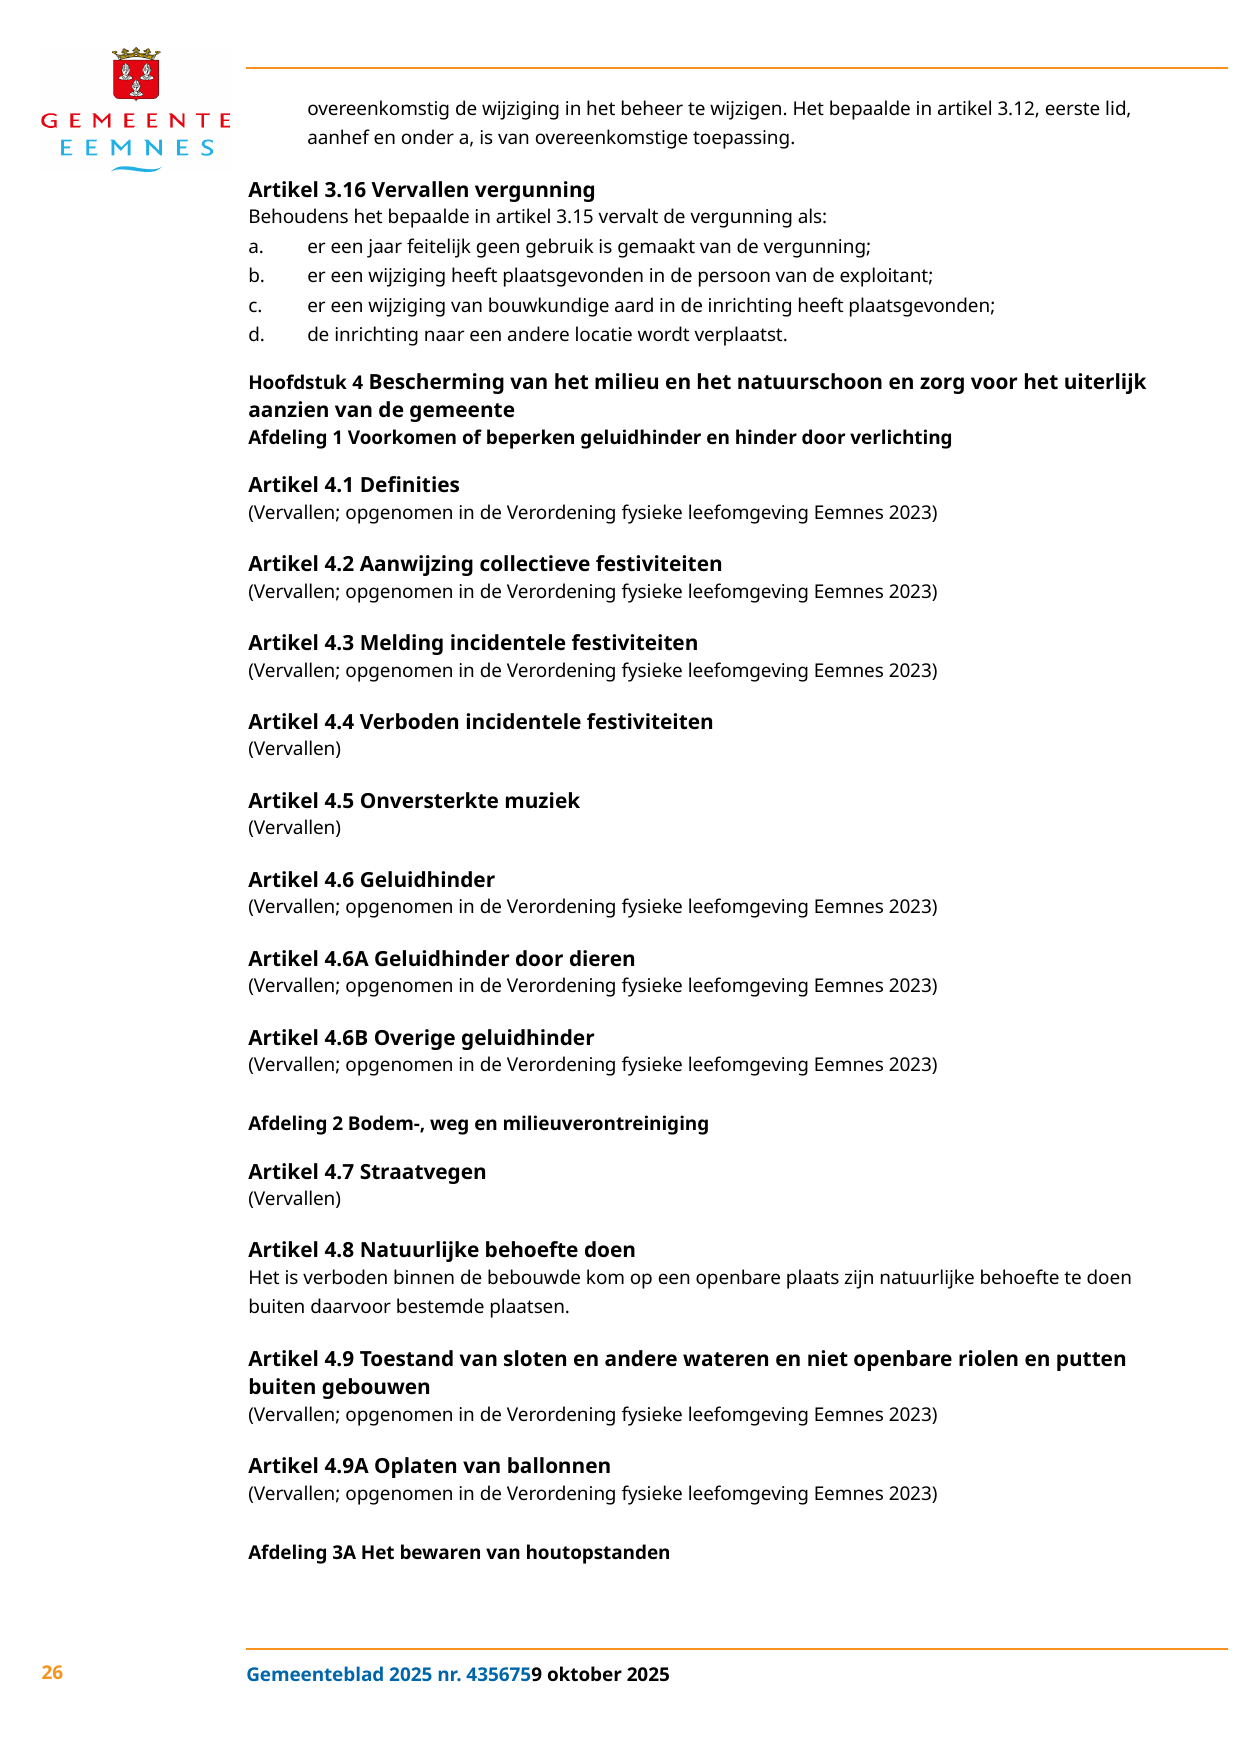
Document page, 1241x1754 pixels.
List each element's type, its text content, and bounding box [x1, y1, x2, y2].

text Artikel 4.2 Aanwijzing collectieve festiviteiten [248, 549, 1152, 578]
text Afdeling 2 Bodem-, weg en milieuverontreiniging [248, 1110, 1152, 1136]
text Artikel 4.4 Verboden incidentele festiviteiten [248, 707, 1152, 736]
text Artikel 4.3 Melding incidentele festiviteiten [248, 628, 1152, 657]
text Artikel 4.1 Definities [248, 471, 1152, 499]
text Het is verboden binnen de bebouwde kom op een openbare plaats zijn natuurlijke behoefte te doen buiten daarvoor bestemde plaatsen. [248, 1264, 1152, 1319]
text (Vervallen; opgenomen in de Verordening fysieke leefomgeving Eemnes 2023) [248, 1401, 1152, 1427]
list overeenkomstig de wijziging in het beheer te wijzigen. Het bepaalde in artikel 3.12, eerste lid, aanhef en onder a, is van overeenkomstige toepassing. [248, 95, 1152, 150]
list de inrichting naar een andere locatie wordt verplaatst. [248, 322, 1152, 347]
text (Vervallen; opgenomen in de Verordening fysieke leefomgeving Eemnes 2023) [248, 657, 1152, 682]
text (Vervallen) [248, 814, 1152, 840]
text Afdeling 3A Het bewaren van houtopstanden [248, 1539, 1152, 1565]
text (Vervallen; opgenomen in de Verordening fysieke leefomgeving Eemnes 2023) [248, 1051, 1152, 1077]
text Artikel 3.16 Vervallen vergunning [248, 175, 1152, 203]
picture [41, 47, 231, 172]
text Artikel 4.7 Straatvegen [248, 1157, 1152, 1185]
text Artikel 4.9A Oplaten van ballonnen [248, 1451, 1152, 1480]
text Afdeling 1 Voorkomen of beperken geluidhinder en hinder door verlichting [248, 424, 1152, 450]
text Artikel 4.6 Geluidhinder [248, 865, 1152, 893]
text Artikel 4.6A Geluidhinder door dieren [248, 944, 1152, 972]
text (Vervallen) [248, 736, 1152, 761]
text Artikel 4.5 Onversterkte muziek [248, 786, 1152, 814]
text (Vervallen; opgenomen in de Verordening fysieke leefomgeving Eemnes 2023) [248, 578, 1152, 604]
text (Vervallen; opgenomen in de Verordening fysieke leefomgeving Eemnes 2023) [248, 972, 1152, 998]
text (Vervallen) [248, 1185, 1152, 1211]
text (Vervallen; opgenomen in de Verordening fysieke leefomgeving Eemnes 2023) [248, 1480, 1152, 1506]
list er een wijziging van bouwkundige aard in de inrichting heeft plaatsgevonden; [248, 292, 1152, 318]
text Behoudens het bepaalde in artikel 3.15 vervalt de vergunning als: [248, 203, 1152, 229]
text Hoofdstuk 4 Bescherming van het milieu en het natuurschoon en zorg voor het uiterlijk aanzien van de gemeente [248, 367, 1152, 424]
text (Vervallen; opgenomen in de Verordening fysieke leefomgeving Eemnes 2023) [248, 499, 1152, 525]
text (Vervallen; opgenomen in de Verordening fysieke leefomgeving Eemnes 2023) [248, 893, 1152, 919]
list er een wijziging heeft plaatsgevonden in de persoon van de exploitant; [248, 262, 1152, 288]
text Artikel 4.6B Overige geluidhinder [248, 1023, 1152, 1051]
text Artikel 4.9 Toestand van sloten en andere wateren en niet openbare riolen en putten buiten gebouwen [248, 1344, 1152, 1401]
text Artikel 4.8 Natuurlijke behoefte doen [248, 1236, 1152, 1264]
list er een jaar feitelijk geen gebruik is gemaakt van de vergunning; [248, 233, 1152, 258]
